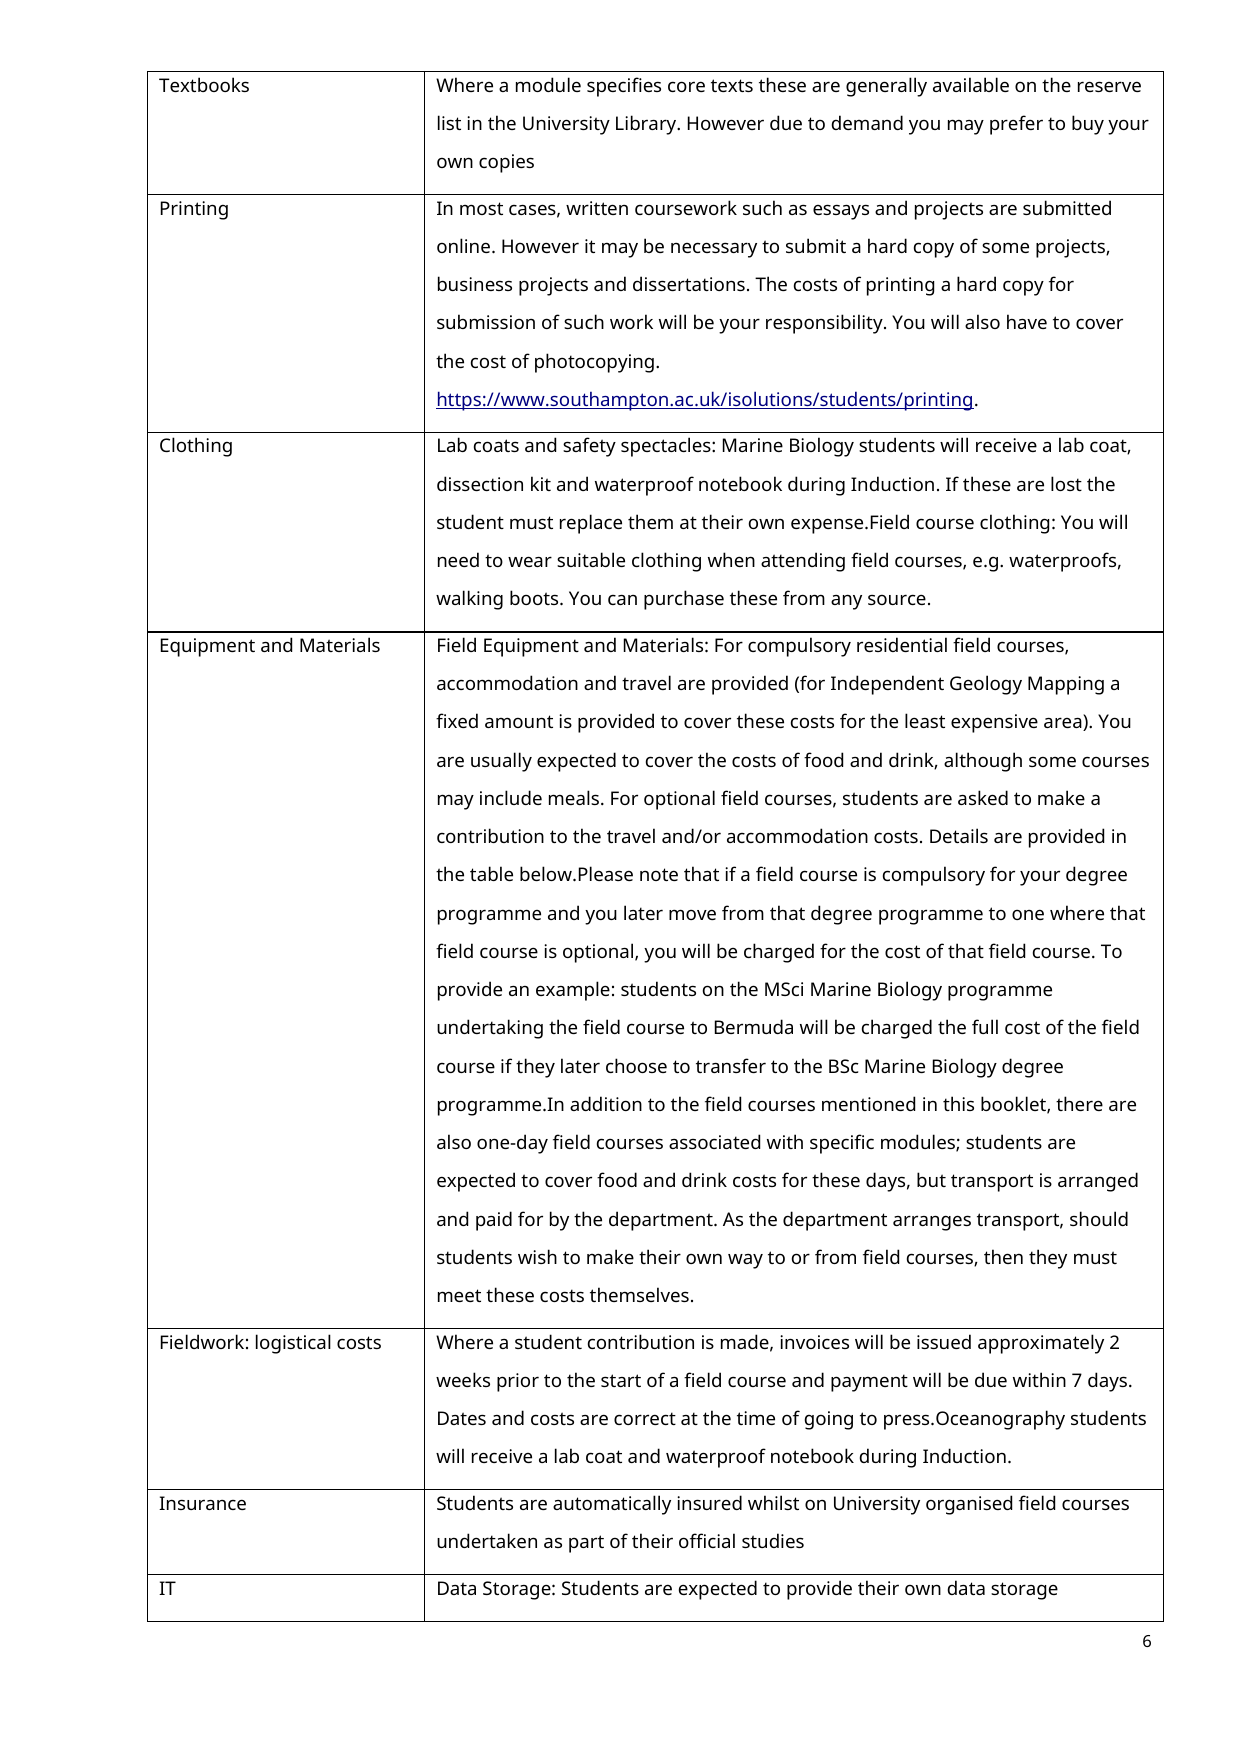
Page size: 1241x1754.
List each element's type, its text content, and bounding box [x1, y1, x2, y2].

table_cell Where a module specifies core texts these are generally available on the reserve list in the University Library. However due to demand you may prefer to buy your own copies [425, 72, 1163, 194]
table_cell In most cases, written coursework such as essays and projects are submitted online. However it may be necessary to submit a hard copy of some projects, business projects and dissertations. The costs of printing a hard copy for submission of such work will be your responsibility. You will also have to cover the cost of photocopying. https://www.southampton.ac.uk/isolutions/students/printing. [425, 195, 1163, 432]
table_cell Lab coats and safety spectacles: Marine Biology students will receive a lab coat, dissection kit and waterproof notebook during Induction. If these are lost the student must replace them at their own expense.Field course clothing: You will need to wear suitable clothing when attending field courses, e.g. waterproofs, walking boots. You can purchase these from any source. [425, 433, 1163, 631]
table_cell Where a student contribution is made, invoices will be issued approximately 2 weeks prior to the start of a field course and payment will be due within 7 days. Dates and costs are correct at the time of going to press.Oceanography students will receive a lab coat and waterproof notebook during Induction. [425, 1329, 1163, 1489]
table_cell Field Equipment and Materials: For compulsory residential field courses, accommodation and travel are provided (for Independent Geology Mapping a fixed amount is provided to cover these costs for the least expensive area). You are usually expected to cover the costs of food and drink, although some courses may include meals. For optional field courses, students are asked to make a contribution to the travel and/or accommodation costs. Details are provided in the table below.Please note that if a field course is compulsory for your degree programme and you later move from that degree programme to one where that field course is optional, you will be charged for the cost of that field course. To provide an example: students on the MSci Marine Biology programme undertaking the field course to Bermuda will be charged the full cost of the field course if they later choose to transfer to the BSc Marine Biology degree programme.In addition to the field courses mentioned in this booklet, there are also one-day field courses associated with specific modules; students are expected to cover food and drink costs for these days, but transport is arranged and paid for by the department. As the department arranges transport, should students wish to make their own way to or from field courses, then they must meet these costs themselves. [425, 633, 1163, 1328]
table_cell Students are automatically insured whilst on University organised field courses undertaken as part of their official studies [425, 1490, 1163, 1574]
table_cell Printing [148, 195, 424, 432]
table_cell Insurance [148, 1490, 424, 1574]
table_cell Fieldwork: logistical costs [148, 1329, 424, 1489]
table_cell Data Storage: Students are expected to provide their own data storage [425, 1575, 1163, 1621]
table_cell Clothing [148, 433, 424, 631]
table_cell Textbooks [148, 72, 424, 194]
table_cell IT [148, 1575, 424, 1621]
table_cell Equipment and Materials [148, 633, 424, 1328]
